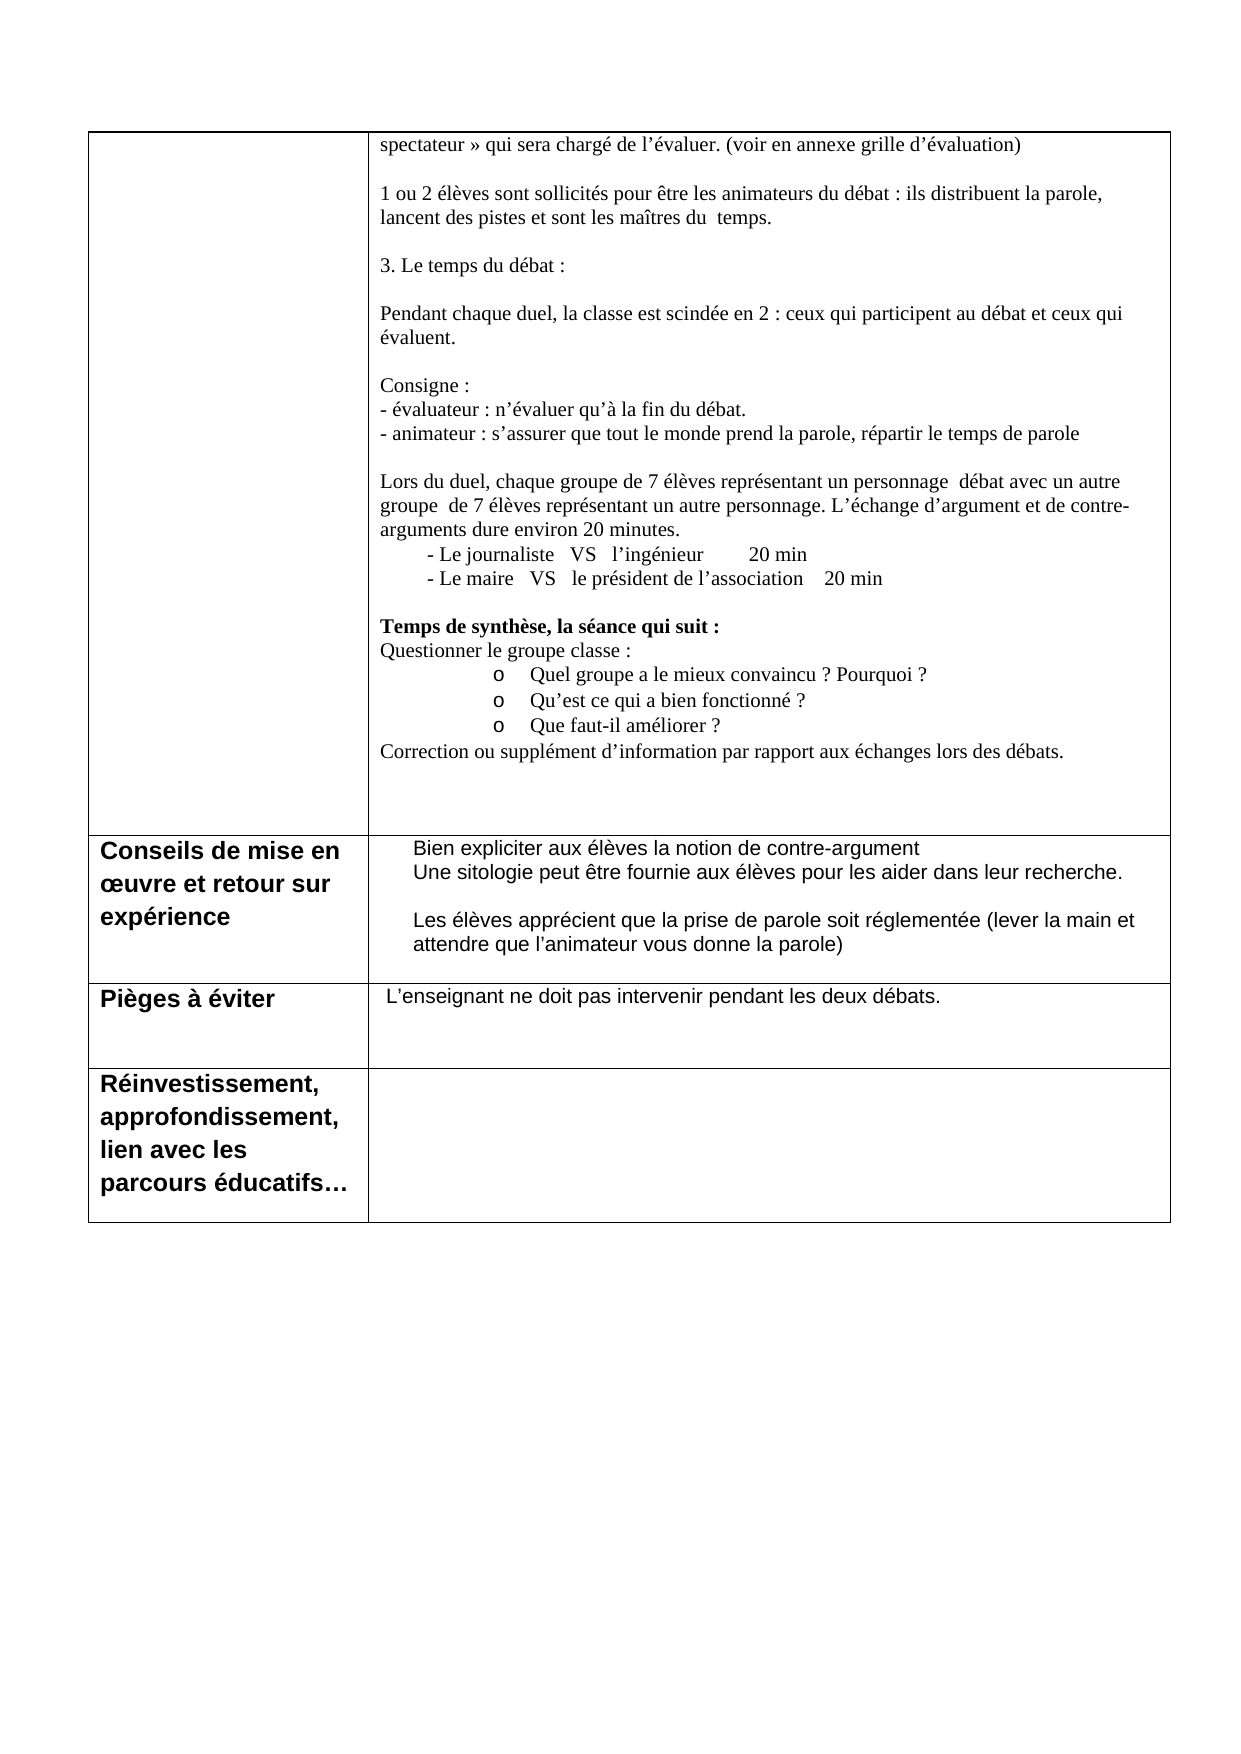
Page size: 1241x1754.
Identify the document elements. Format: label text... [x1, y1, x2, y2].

table_cell spectateur » qui sera chargé de l’évaluer. (voir en annexe grille d’évaluation) 1 ou 2 élèves sont sollicités pour être les animateurs du débat : ils distribuent la parole, lancent des pistes et sont les maîtres du temps. 3. Le temps du débat : Pendant chaque duel, la classe est scindée en 2 : ceux qui participent au débat et ceux qui évaluent. Consigne : - évaluateur : n’évaluer qu’à la fin du débat. - animateur : s’assurer que tout le monde prend la parole, répartir le temps de parole Lors du duel, chaque groupe de 7 élèves représentant un personnage débat avec un autre groupe de 7 élèves représentant un autre personnage. L’échange d’argument et de contre-arguments dure environ 20 minutes. - Le journaliste VS l’ingénieur 20 min - Le maire VS le président de l’association 20 min Temps de synthèse, la séance qui suit : Questionner le groupe classe : Quel groupe a le mieux convaincu ? Pourquoi ? Qu’est ce qui a bien fonctionné ? Que faut-il améliorer ? Correction ou supplément d’information par rapport aux échanges lors des débats. [369, 133, 1170, 835]
table_cell [369, 1069, 1170, 1222]
table_cell Conseils de mise en œuvre et retour sur expérience [89, 836, 368, 982]
table_cell Réinvestissement, approfondissement, lien avec les parcours éducatifs… [89, 1069, 368, 1222]
table_cell L’enseignant ne doit pas intervenir pendant les deux débats. [369, 984, 1170, 1068]
table_cell Bien expliciter aux élèves la notion de contre-argument Une sitologie peut être fournie aux élèves pour les aider dans leur recherche. Les élèves apprécient que la prise de parole soit réglementée (lever la main et attendre que l’animateur vous donne la parole) [369, 836, 1170, 982]
table_cell Pièges à éviter [89, 984, 368, 1068]
table_cell [89, 133, 368, 835]
